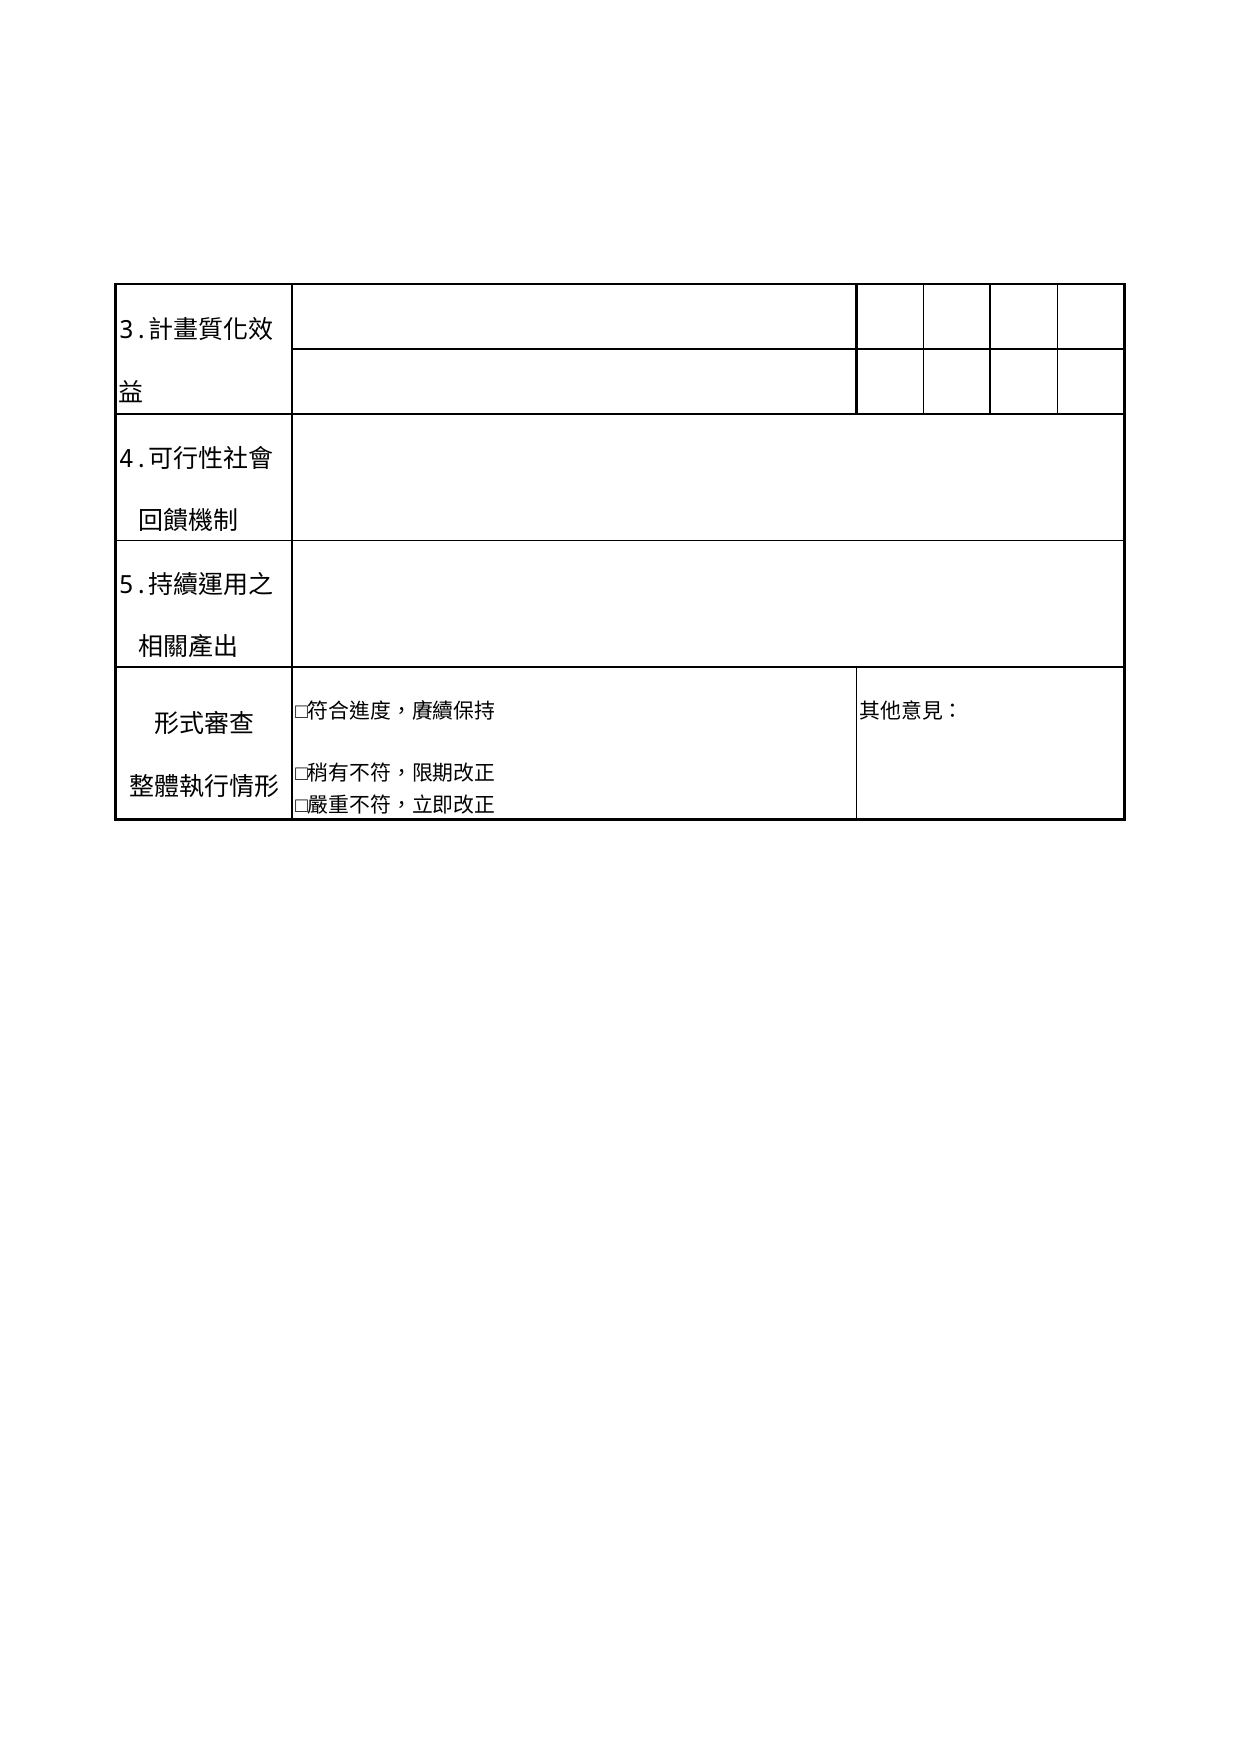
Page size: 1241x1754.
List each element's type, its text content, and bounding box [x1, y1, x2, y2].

table_cell [293, 415, 1123, 539]
table_cell [858, 285, 923, 348]
table_cell [293, 350, 855, 412]
table_cell [1058, 285, 1123, 348]
table_cell 其他意見： [857, 668, 1123, 818]
table_cell 形式審查 整體執行情形 [117, 668, 291, 818]
table_cell 3.計畫質化效益 [117, 285, 291, 412]
table_cell 5.持續運用之相關產出 [117, 541, 291, 666]
table_cell [1058, 350, 1123, 412]
table_cell [991, 285, 1057, 348]
table_cell [991, 350, 1057, 412]
table_cell [858, 350, 923, 412]
table_cell [293, 541, 1123, 666]
table_cell 4.可行性社會回饋機制 [117, 415, 291, 539]
table_cell □符合進度，賡續保持 □稍有不符，限期改正 □嚴重不符，立即改正 [293, 668, 856, 818]
table_cell [293, 285, 855, 348]
table_cell [924, 285, 989, 348]
table_cell [924, 350, 989, 412]
